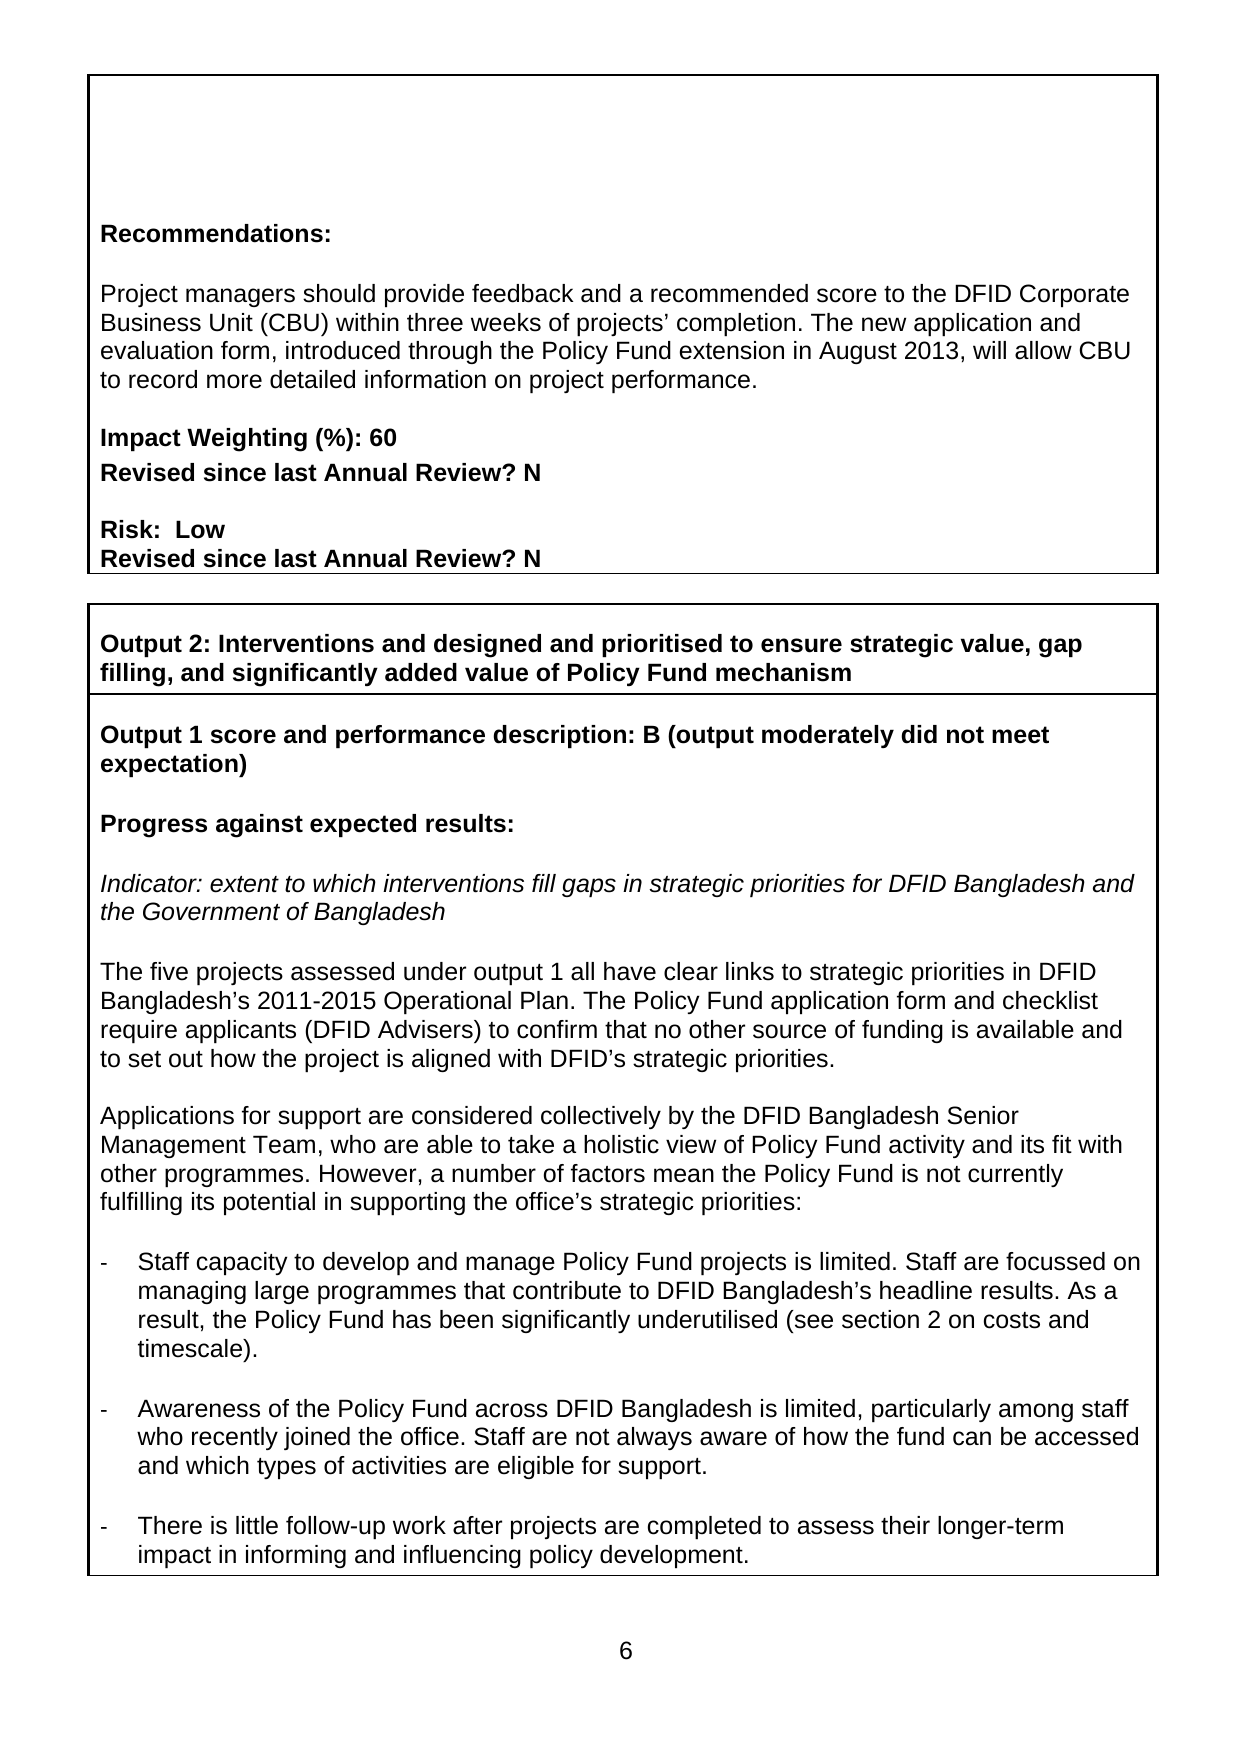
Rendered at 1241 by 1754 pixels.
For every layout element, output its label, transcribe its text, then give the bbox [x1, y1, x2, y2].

table_cell Recommendations: Project managers should provide feedback and a recommended score to the DFID Corporate Business Unit (CBU) within three weeks of projects’ completion. The new application and evaluation form, introduced through the Policy Fund extension in August 2013, will allow CBU to record more detailed information on project performance. Impact Weighting (%): 60 Revised since last Annual Review? N Risk: Low Revised since last Annual Review? N [90, 76, 1156, 573]
table_header Output 2: Interventions and designed and prioritised to ensure strategic value, gap filling, and significantly added value of Policy Fund mechanism [90, 605, 1156, 693]
table_cell Output 1 score and performance description: B (output moderately did not meet expectation) [90, 695, 1156, 783]
table_cell Progress against expected results: Indicator: extent to which interventions fill gaps in strategic priorities for DFID Bangladesh and the Government of Bangladesh The five projects assessed under output 1 all have clear links to strategic priorities in DFID Bangladesh’s 2011-2015 Operational Plan. The Policy Fund application form and checklist require applicants (DFID Advisers) to confirm that no other source of funding is available and to set out how the project is aligned with DFID’s strategic priorities. Applications for support are considered collectively by the DFID Bangladesh Senior Management Team, who are able to take a holistic view of Policy Fund activity and its fit with other programmes. However, a number of factors mean the Policy Fund is not currently fulfilling its potential in supporting the office’s strategic priorities: Staff capacity to develop and manage Policy Fund projects is limited. Staff are focussed on managing large programmes that contribute to DFID Bangladesh’s headline results. As a result, the Policy Fund has been significantly underutilised (see section 2 on costs and timescale). Awareness of the Policy Fund across DFID Bangladesh is limited, particularly among staff who recently joined the office. Staff are not always aware of how the fund can be accessed and which types of activities are eligible for support. There is little follow-up work after projects are completed to assess their longer-term impact in informing and influencing policy development. [90, 784, 1156, 1575]
